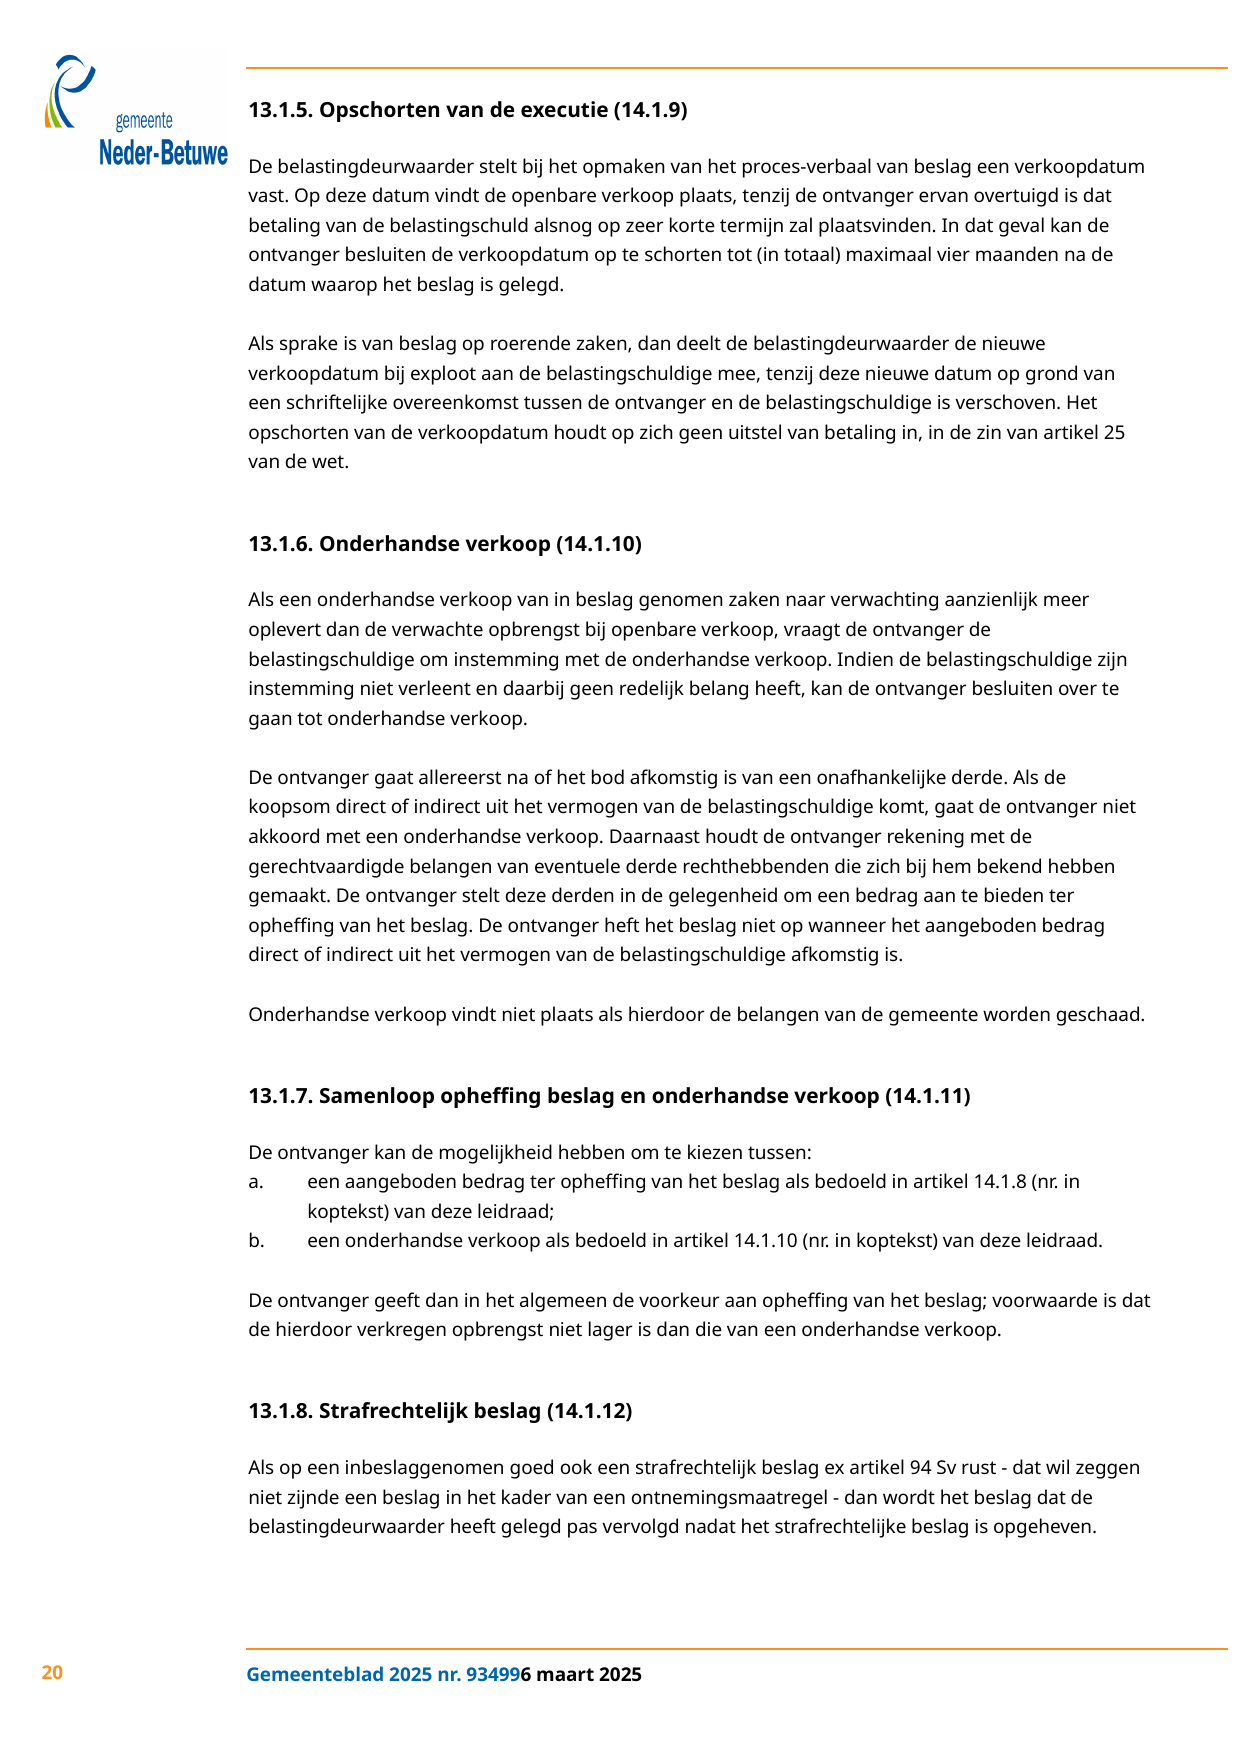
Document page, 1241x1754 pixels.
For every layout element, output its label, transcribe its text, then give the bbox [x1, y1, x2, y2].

list een aangeboden bedrag ter opheffing van het beslag als bedoeld in artikel 14.1.8 (nr. in koptekst) van deze leidraad; [248, 1168, 1152, 1224]
text Als een onderhandse verkoop van in beslag genomen zaken naar verwachting aanzienlijk meer oplevert dan de verwachte opbrengst bij openbare verkoop, vraagt de ontvanger de belastingschuldige om instemming met de onderhandse verkoop. Indien de belastingschuldige zijn instemming niet verleent en daarbij geen redelijk belang heeft, kan de ontvanger besluiten over te gaan tot onderhandse verkoop. [248, 587, 1152, 731]
picture [41, 47, 231, 172]
text De belastingdeurwaarder stelt bij het opmaken van het proces-verbaal van beslag een verkoopdatum vast. Op deze datum vindt de openbare verkoop plaats, tenzij de ontvanger ervan overtuigd is dat betaling van de belastingschuld alsnog op zeer korte termijn zal plaatsvinden. In dat geval kan de ontvanger besluiten de verkoopdatum op te schorten tot (in totaal) maximaal vier maanden na de datum waarop het beslag is gelegd. [248, 153, 1152, 297]
text Als op een inbeslaggenomen goed ook een strafrechtelijk beslag ex artikel 94 Sv rust - dat wil zeggen niet zijnde een beslag in het kader van een ontnemingsmaatregel - dan wordt het beslag dat de belastingdeurwaarder heeft gelegd pas vervolgd nadat het strafrechtelijke beslag is opgeheven. [248, 1454, 1152, 1539]
text De ontvanger gaat allereerst na of het bod afkomstig is van een onafhankelijke derde. Als de koopsom direct of indirect uit het vermogen van de belastingschuldige komt, gaat de ontvanger niet akkoord met een onderhandse verkoop. Daarnaast houdt de ontvanger rekening met de gerechtvaardigde belangen van eventuele derde rechthebbenden die zich bij hem bekend hebben gemaakt. De ontvanger stelt deze derden in de gelegenheid om een bedrag aan te bieden ter opheffing van het beslag. De ontvanger heft het beslag niet op wanneer het aangeboden bedrag direct of indirect uit het vermogen van de belastingschuldige afkomstig is. [248, 764, 1152, 967]
text 13.1.7. Samenloop opheffing beslag en onderhandse verkoop (14.1.11) [248, 1081, 1152, 1109]
text De ontvanger geeft dan in het algemeen de voorkeur aan opheffing van het beslag; voorwaarde is dat de hierdoor verkregen opbrengst niet lager is dan die van een onderhandse verkoop. [248, 1287, 1152, 1342]
text 13.1.8. Strafrechtelijk beslag (14.1.12) [248, 1396, 1152, 1425]
text Onderhandse verkoop vindt niet plaats als hierdoor de belangen van de gemeente worden geschaad. [248, 1001, 1152, 1027]
text De ontvanger kan de mogelijkheid hebben om te kiezen tussen: [248, 1139, 1152, 1164]
text 13.1.6. Onderhandse verkoop (14.1.10) [248, 529, 1152, 557]
list een onderhandse verkoop als bedoeld in artikel 14.1.10 (nr. in koptekst) van deze leidraad. [248, 1228, 1152, 1253]
text Als sprake is van beslag op roerende zaken, dan deelt de belastingdeurwaarder de nieuwe verkoopdatum bij exploot aan de belastingschuldige mee, tenzij deze nieuwe datum op grond van een schriftelijke overeenkomst tussen de ontvanger en de belastingschuldige is verschoven. Het opschorten van de verkoopdatum houdt op zich geen uitstel van betaling in, in de zin van artikel 25 van de wet. [248, 330, 1152, 474]
text 13.1.5. Opschorten van de executie (14.1.9) [248, 95, 1152, 123]
